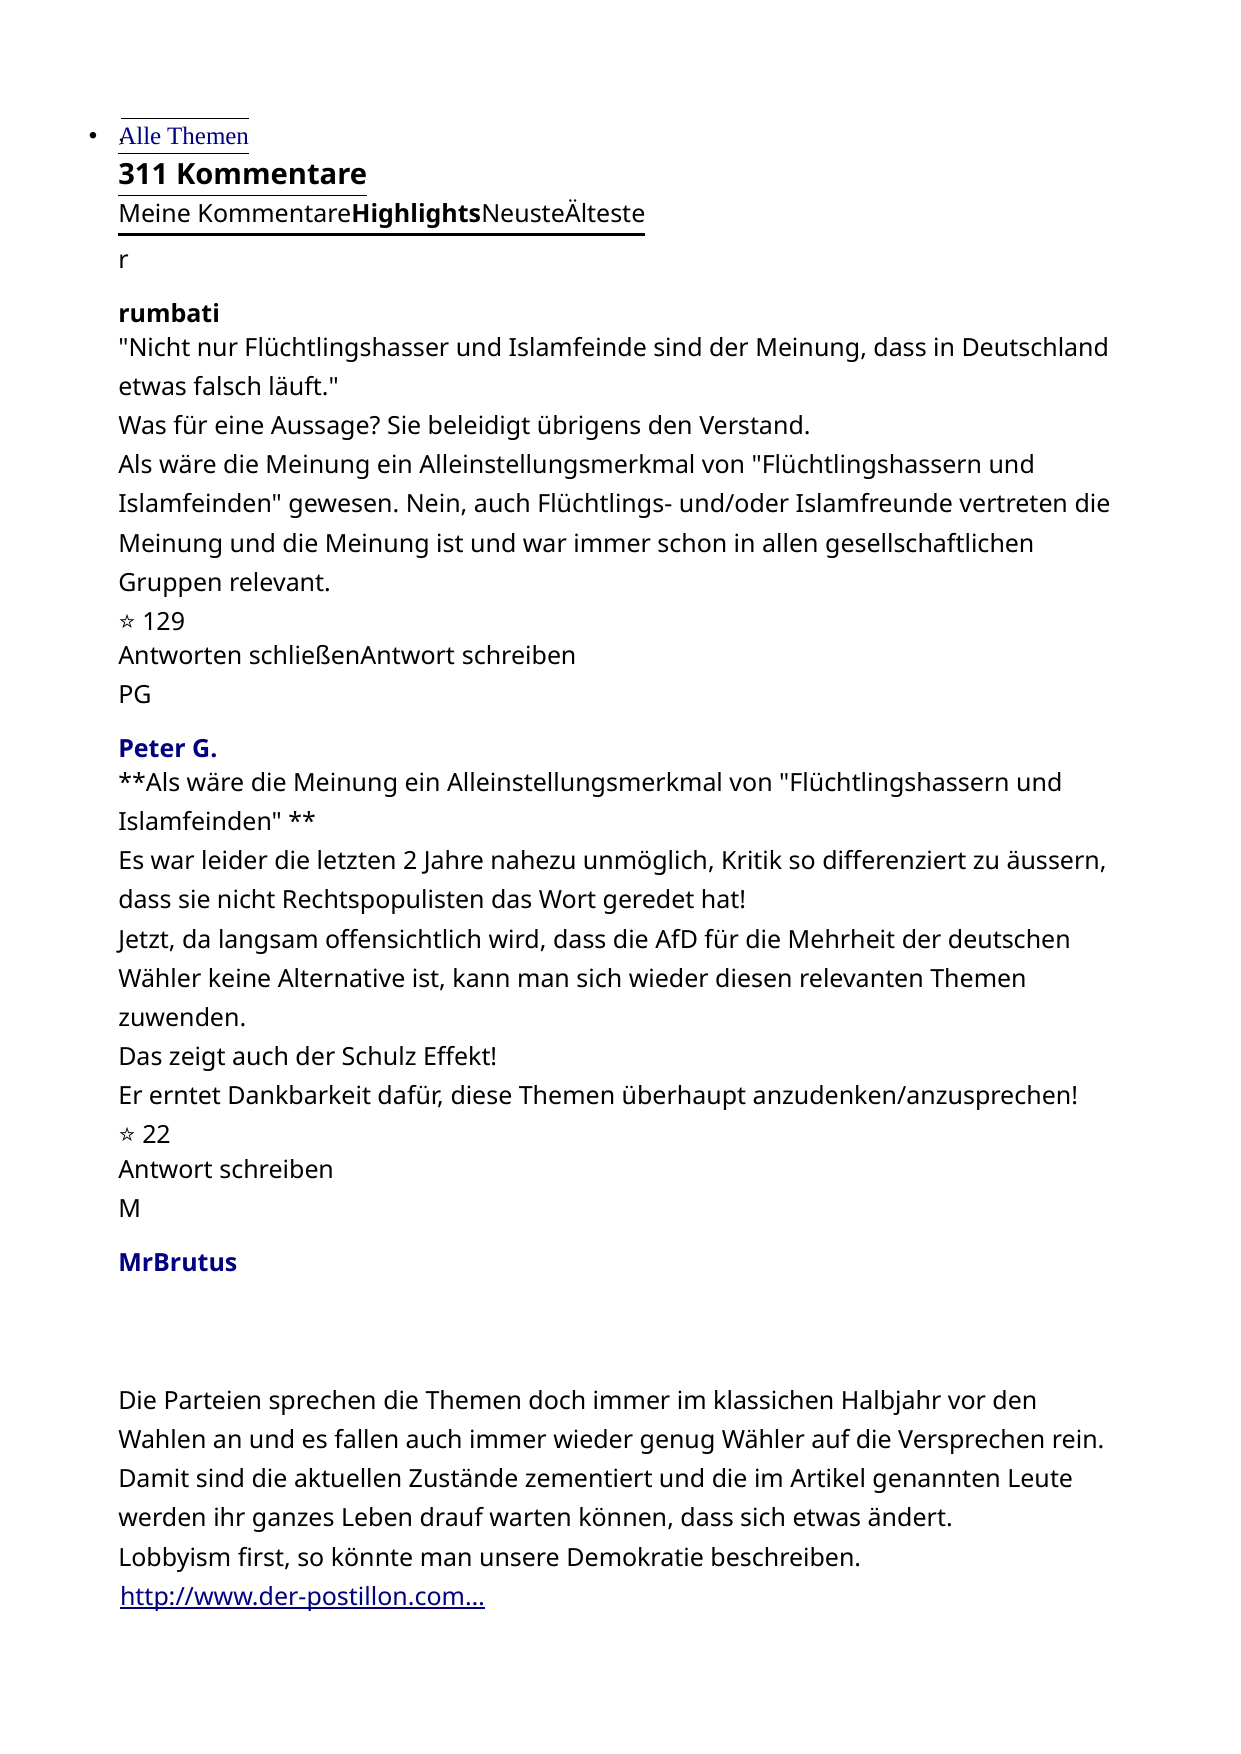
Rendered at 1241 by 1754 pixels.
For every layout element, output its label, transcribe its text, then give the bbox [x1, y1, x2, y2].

text "Nicht nur Flüchtlingshasser und Islamfeinde sind der Meinung, dass in Deutschland etwas falsch läuft." [118, 329, 1122, 403]
text **Als wäre die Meinung ein Alleinstellungsmerkmal von "Flüchtlingshassern und Islamfeinden" ** [118, 765, 1122, 838]
text Als wäre die Meinung ein Alleinstellungsmerkmal von "Flüchtlingshassern und Islamfeinden" gewesen. Nein, auch Flüchtlings- und/oder Islamfreunde vertreten die Meinung und die Meinung ist und war immer schon in allen gesellschaftlichen Gruppen relevant. [118, 447, 1122, 598]
subtitle 311 Kommentare [118, 153, 1122, 196]
text Antwort schreiben [118, 1151, 1122, 1185]
subtitle MrBrutus [118, 1244, 1122, 1278]
text Was für eine Aussage? Sie beleidigt übrigens den Verstand. [118, 408, 1122, 442]
text Meine KommentareHighlightsNeusteÄlteste [118, 196, 1122, 236]
text ⭐️ 129 [118, 604, 1122, 638]
subtitle Peter G. [118, 731, 1122, 765]
list Alle Themen [118, 118, 1122, 153]
text Antworten schließenAntwort schreiben [118, 638, 1122, 672]
text PG [118, 677, 1122, 711]
text ⭐️ 22 [118, 1117, 1122, 1151]
subtitle rumbati [118, 295, 1122, 329]
text r [118, 242, 1122, 276]
text M [118, 1190, 1122, 1224]
text Die Parteien sprechen die Themen doch immer im klassichen Halbjahr vor den Wahlen an und es fallen auch immer wieder genug Wähler auf die Versprechen rein. Damit sind die aktuellen Zustände zementiert und die im Artikel genannten Leute werden ihr ganzes Leben drauf warten können, dass sich etwas ändert. Lobbyism first, so könnte man unsere Demokratie beschreiben. [118, 1383, 1122, 1573]
text Es war leider die letzten 2 Jahre nahezu unmöglich, Kritik so differenziert zu äussern, dass sie nicht Rechtspopulisten das Wort geredet hat! Jetzt, da langsam offensichtlich wird, dass die AfD für die Mehrheit der deutschen Wähler keine Alternative ist, kann man sich wieder diesen relevanten Themen zuwenden. Das zeigt auch der Schulz Effekt! Er erntet Dankbarkeit dafür, diese Themen überhaupt anzudenken/anzusprechen! [118, 843, 1122, 1112]
text http://www.der-postillon.com… [118, 1578, 1122, 1612]
